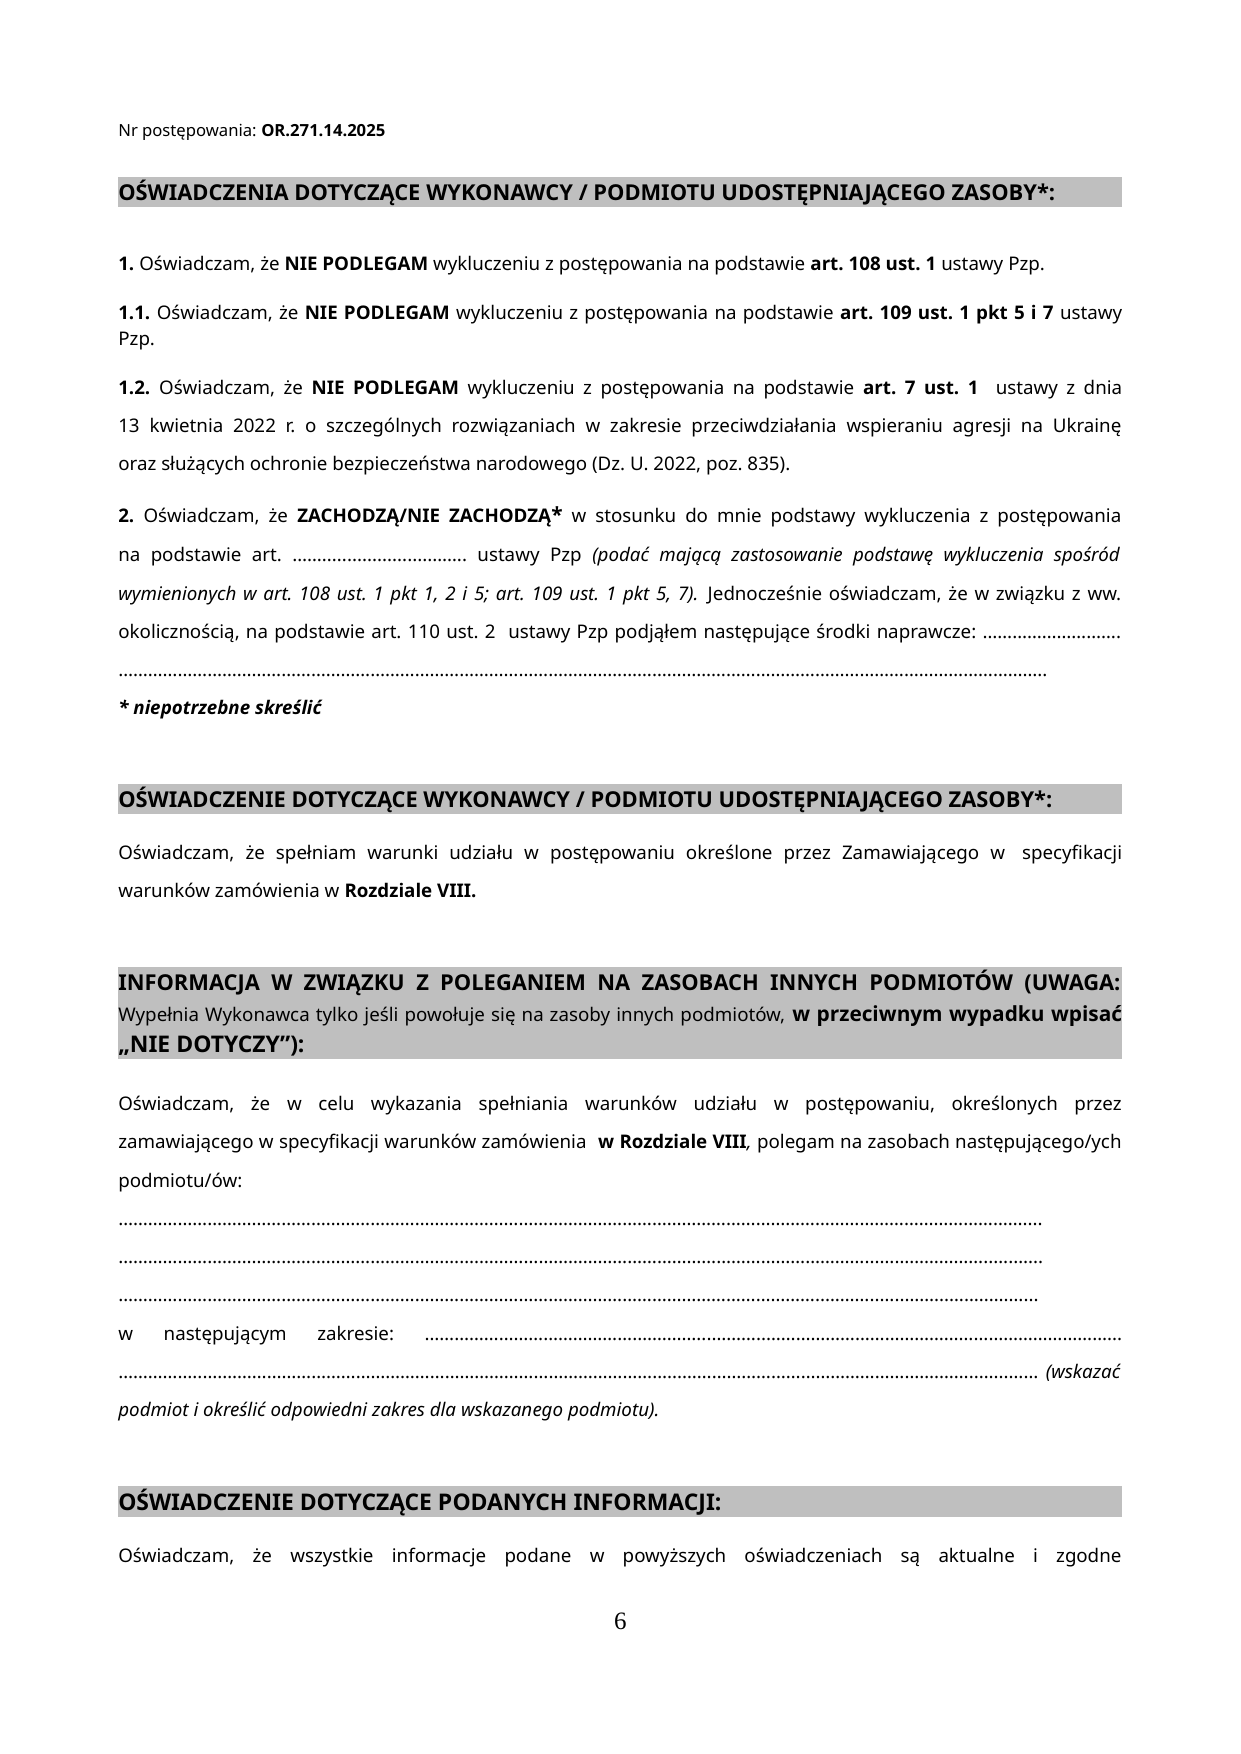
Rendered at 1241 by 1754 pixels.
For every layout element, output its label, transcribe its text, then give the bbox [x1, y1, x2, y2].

text 1.1. Oświadczam, że NIE PODLEGAM wykluczeniu z postępowania na podstawie art. 109 ust. 1 pkt 5 i 7 ustawy Pzp. [118, 299, 1122, 350]
text OŚWIADCZENIE DOTYCZĄCE WYKONAWCY / PODMIOTU UDOSTĘPNIAJĄCEGO ZASOBY*: [118, 784, 1122, 814]
list 1.2. Oświadczam, że NIE PODLEGAM wykluczeniu z postępowania na podstawie art. 7 ust. 1 ustawy z dnia 13 kwietnia 2022 r. o szczególnych rozwiązaniach w zakresie przeciwdziałania wspieraniu agresji na Ukrainę oraz służących ochronie bezpieczeństwa narodowego (Dz. U. 2022, poz. 835). [118, 374, 1122, 476]
text Oświadczam, że wszystkie informacje podane w powyższych oświadczeniach są aktualne i zgodne [118, 1542, 1122, 1568]
text OŚWIADCZENIA DOTYCZĄCE WYKONAWCY / PODMIOTU UDOSTĘPNIAJĄCEGO ZASOBY*: [118, 177, 1122, 207]
text 2. Oświadczam, że ZACHODZĄ/NIE ZACHODZĄ* w stosunku do mnie podstawy wykluczenia z postępowania na podstawie art. ……......................……. ustawy Pzp (podać mającą zastosowanie podstawę wykluczenia spośród wymienionych w art. 108 ust. 1 pkt 1, 2 i 5; art. 109 ust. 1 pkt 5, 7). Jednocześnie oświadczam, że w związku z ww. okolicznością, na podstawie art. 110 ust. 2 ustawy Pzp podjąłem następujące środki naprawcze: ………………………. …………………………………………………………………………………………………………………………………………………………………….. [118, 501, 1122, 682]
text OŚWIADCZENIE DOTYCZĄCE PODANYCH INFORMACJI: [118, 1486, 1122, 1517]
text Oświadczam, że w celu wykazania spełniania warunków udziału w postępowaniu, określonych przez zamawiającego w specyfikacji warunków zamówienia w Rozdziale VIII, polegam na zasobach następującego/ych podmiotu/ów: …………………………………………………………………………………………………………………………………………………………………....……………………………………………………………….……………………………………………………………………...…………………..….…... ……………………………………………………………………………………………………………………………..………..…..……...……..….…... w następującym zakresie: …………………………………….…………...………..……………………………………………………………...……………..….………………………………………………………………………………...…………………………………………….……..…...…… (wskazać podmiot i określić odpowiedni zakres dla wskazanego podmiotu). [118, 1090, 1122, 1422]
text * niepotrzebne skreślić [118, 695, 1122, 720]
text INFORMACJA W ZWIĄZKU Z POLEGANIEM NA ZASOBACH INNYCH PODMIOTÓW (UWAGA: Wypełnia Wykonawca tylko jeśli powołuje się na zasoby innych podmiotów, w przeciwnym wypadku wpisać „NIE DOTYCZY”): [118, 967, 1122, 1059]
text 1. Oświadczam, że NIE PODLEGAM wykluczeniu z postępowania na podstawie art. 108 ust. 1 ustawy Pzp. [118, 250, 1122, 276]
text Oświadczam, że spełniam warunki udziału w postępowaniu określone przez Zamawiającego w specyfikacji warunków zamówienia w Rozdziale VIII. [118, 839, 1122, 903]
